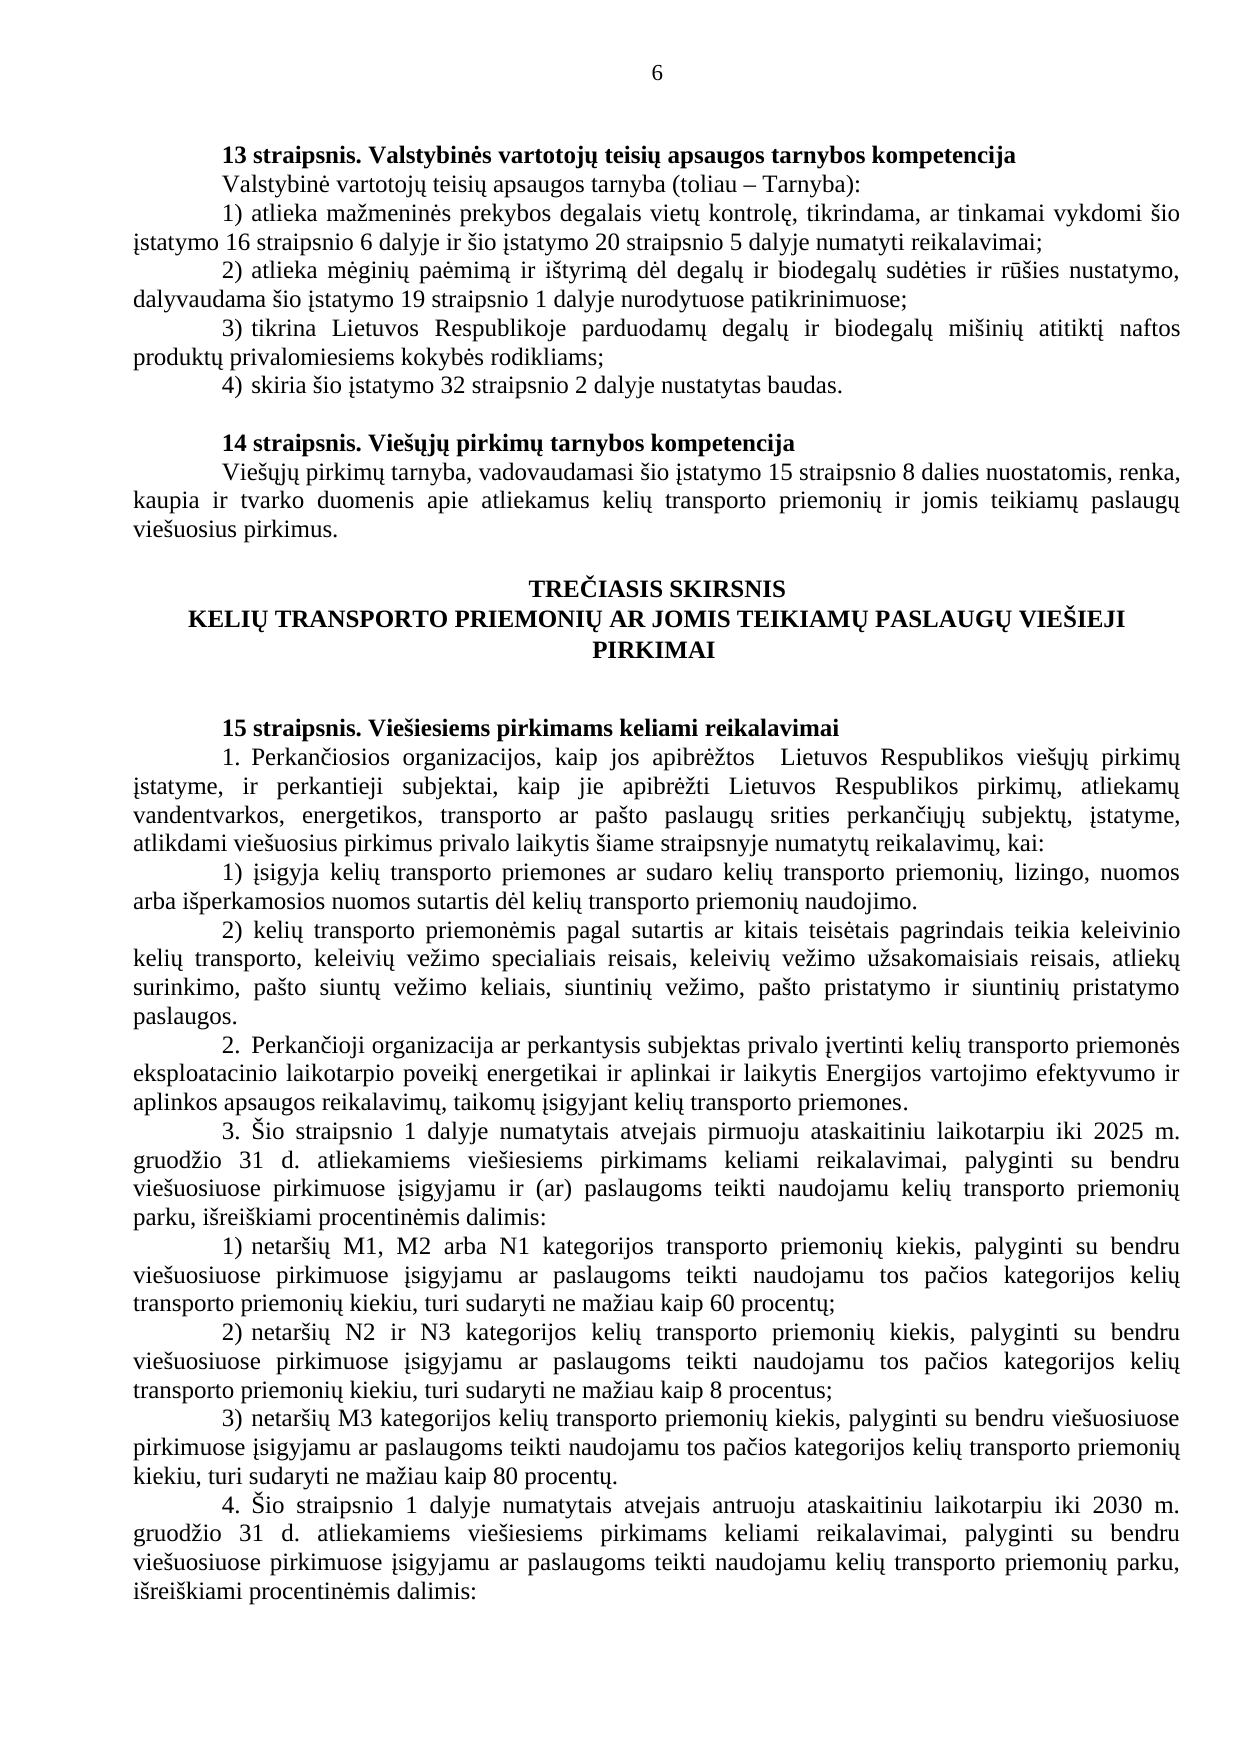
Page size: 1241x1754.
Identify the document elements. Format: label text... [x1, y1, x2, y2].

text 1) netaršių M1, M2 arba N1 kategorijos transporto priemonių kiekis, palyginti su bendru viešuosiuose pirkimuose įsigyjamu ar paslaugoms teikti naudojamu tos pačios kategorijos kelių transporto priemonių kiekiu, turi sudaryti ne mažiau kaip 60 procentų; [133, 1231, 1181, 1317]
text Valstybinė vartotojų teisių apsaugos tarnyba (toliau – Tarnyba): [133, 169, 1181, 198]
text 2) atlieka mėginių paėmimą ir ištyrimą dėl degalų ir biodegalų sudėties ir rūšies nustatymo, dalyvaudama šio įstatymo 19 straipsnio 1 dalyje nurodytuose patikrinimuose; [133, 256, 1181, 313]
text 1) atlieka mažmeninės prekybos degalais vietų kontrolę, tikrindama, ar tinkamai vykdomi šio įstatymo 16 straipsnio 6 dalyje ir šio įstatymo 20 straipsnio 5 dalyje numatyti reikalavimai; [133, 198, 1181, 256]
text 4. Šio straipsnio 1 dalyje numatytais atvejais antruoju ataskaitiniu laikotarpiu iki 2030 m. gruodžio 31 d. atliekamiems viešiesiems pirkimams keliami reikalavimai, palyginti su bendru viešuosiuose pirkimuose įsigyjamu ar paslaugoms teikti naudojamu kelių transporto priemonių parku, išreiškiami procentinėmis dalimis: [133, 1490, 1181, 1605]
text 2) netaršių N2 ir N3 kategorijos kelių transporto priemonių kiekis, palyginti su bendru viešuosiuose pirkimuose įsigyjamu ar paslaugoms teikti naudojamu tos pačios kategorijos kelių transporto priemonių kiekiu, turi sudaryti ne mažiau kaip 8 procentus; [133, 1317, 1181, 1403]
text 13 straipsnis. Valstybinės vartotojų teisių apsaugos tarnybos kompetencija [222, 112, 1181, 169]
text KELIŲ TRANSPORTO PRIEMONIŲ AR JOMIS TEIKIAMŲ PASLAUGŲ VIEŠIEJI PIRKIMAI [133, 604, 1181, 664]
text 3) netaršių M3 kategorijos kelių transporto priemonių kiekis, palyginti su bendru viešuosiuose pirkimuose įsigyjamu ar paslaugoms teikti naudojamu tos pačios kategorijos kelių transporto priemonių kiekiu, turi sudaryti ne mažiau kaip 80 procentų. [133, 1403, 1181, 1490]
text 14 straipsnis. Viešųjų pirkimų tarnybos kompetencija [133, 428, 1181, 457]
text TREČIASIS SKIRSNIS [133, 574, 1181, 602]
text 15 straipsnis. Viešiesiems pirkimams keliami reikalavimai [133, 713, 1181, 742]
text 1) įsigyja kelių transporto priemones ar sudaro kelių transporto priemonių, lizingo, nuomos arba išperkamosios nuomos sutartis dėl kelių transporto priemonių naudojimo. [133, 857, 1181, 915]
text Viešųjų pirkimų tarnyba, vadovaudamasi šio įstatymo 15 straipsnio 8 dalies nuostatomis, renka, kaupia ir tvarko duomenis apie atliekamus kelių transporto priemonių ir jomis teikiamų paslaugų viešuosius pirkimus. [133, 457, 1181, 543]
text 4) skiria šio įstatymo 32 straipsnio 2 dalyje nustatytas baudas. [133, 371, 1181, 399]
text 2) kelių transporto priemonėmis pagal sutartis ar kitais teisėtais pagrindais teikia keleivinio kelių transporto, keleivių vežimo specialiais reisais, keleivių vežimo užsakomaisiais reisais, atliekų surinkimo, pašto siuntų vežimo keliais, siuntinių vežimo, pašto pristatymo ir siuntinių pristatymo paslaugos. [133, 915, 1181, 1030]
text 2. Perkančioji organizacija ar perkantysis subjektas privalo įvertinti kelių transporto priemonės eksploatacinio laikotarpio poveikį energetikai ir aplinkai ir laikytis Energijos vartojimo efektyvumo ir aplinkos apsaugos reikalavimų, taikomų įsigyjant kelių transporto priemones. [133, 1030, 1181, 1116]
text 1. Perkančiosios organizacijos, kaip jos apibrėžtos Lietuvos Respublikos viešųjų pirkimų įstatyme, ir perkantieji subjektai, kaip jie apibrėžti Lietuvos Respublikos pirkimų, atliekamų vandentvarkos, energetikos, transporto ar pašto paslaugų srities perkančiųjų subjektų, įstatyme, atlikdami viešuosius pirkimus privalo laikytis šiame straipsnyje numatytų reikalavimų, kai: [133, 742, 1181, 857]
text 3. Šio straipsnio 1 dalyje numatytais atvejais pirmuoju ataskaitiniu laikotarpiu iki 2025 m. gruodžio 31 d. atliekamiems viešiesiems pirkimams keliami reikalavimai, palyginti su bendru viešuosiuose pirkimuose įsigyjamu ir (ar) paslaugoms teikti naudojamu kelių transporto priemonių parku, išreiškiami procentinėmis dalimis: [133, 1116, 1181, 1231]
text 3) tikrina Lietuvos Respublikoje parduodamų degalų ir biodegalų mišinių atitiktį naftos produktų privalomiesiems kokybės rodikliams; [133, 313, 1181, 371]
